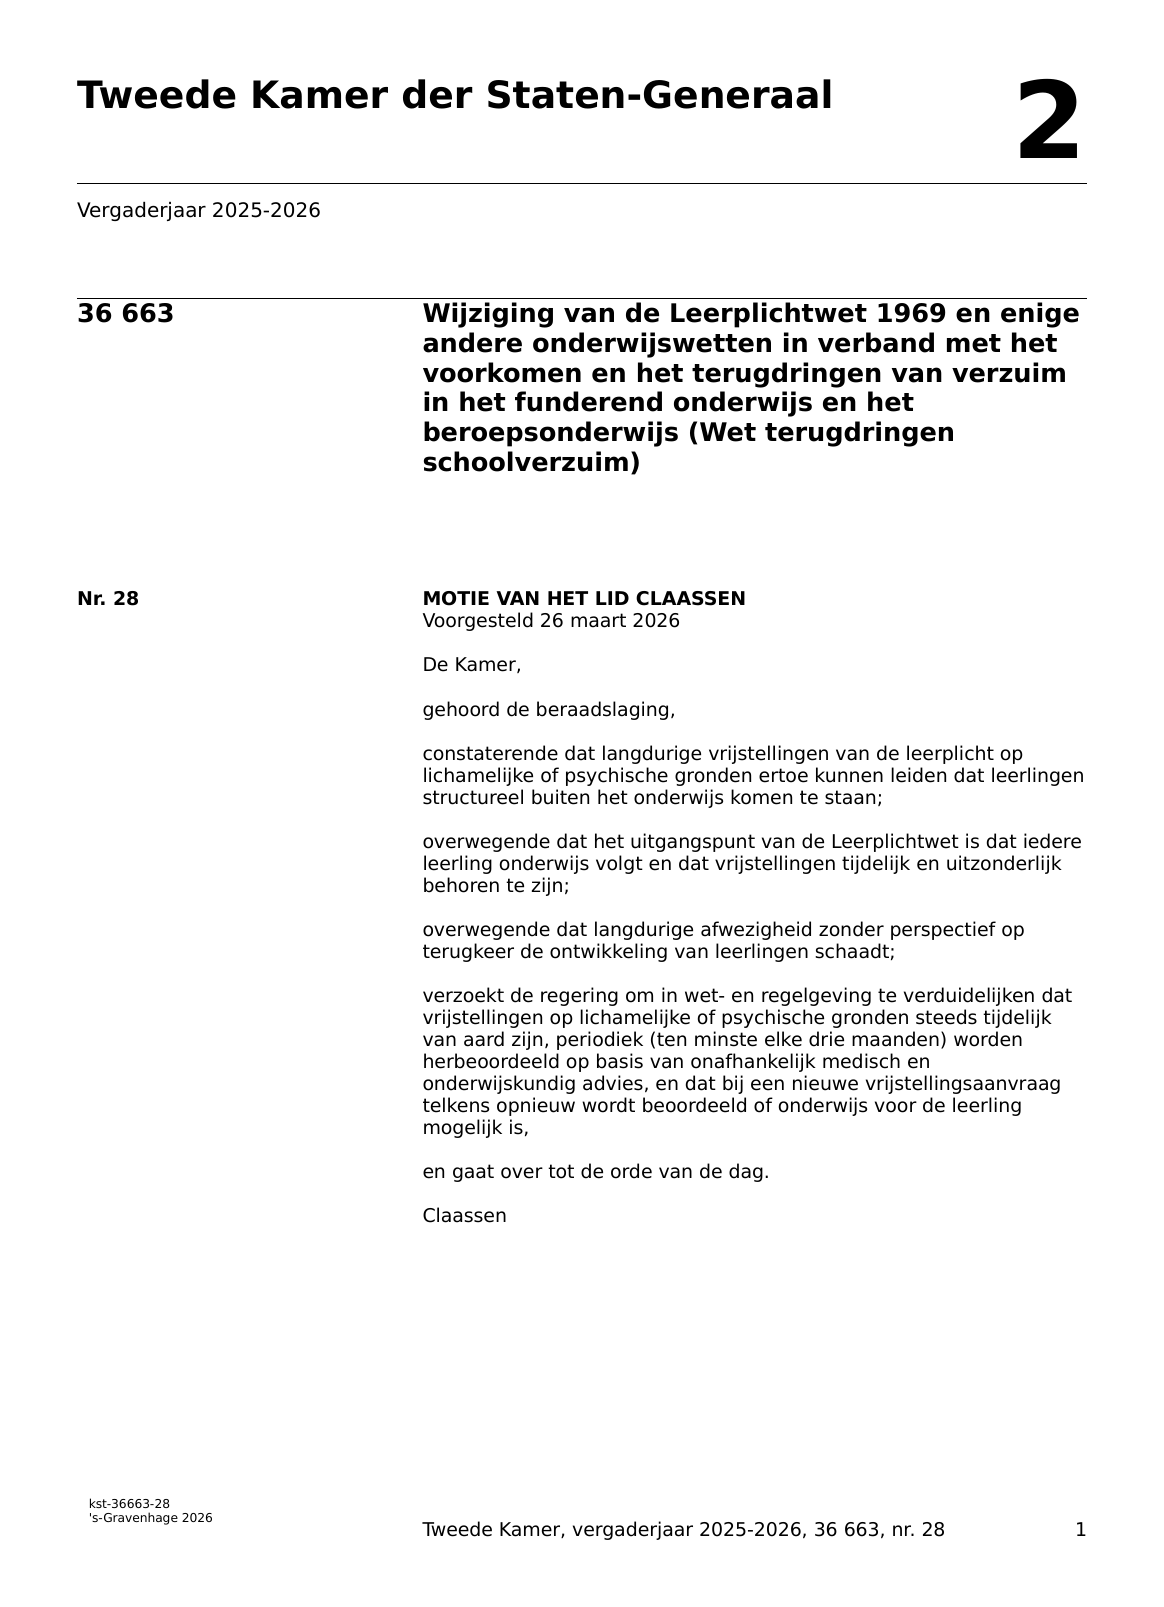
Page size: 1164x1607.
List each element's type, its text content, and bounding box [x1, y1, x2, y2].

text gehoord de beraadslaging, [422, 698, 1087, 720]
text constaterende dat langdurige vrijstellingen van de leerplicht op lichamelijke of psychische gronden ertoe kunnen leiden dat leerlingen structureel buiten het onderwijs komen te staan; [422, 743, 1087, 808]
text verzoekt de regering om in wet- en regelgeving te verduidelijken dat vrijstellingen op lichamelijke of psychische gronden steeds tijdelijk van aard zijn, periodiek (ten minste elke drie maanden) worden herbeoordeeld op basis van onafhankelijk medisch en onderwijskundig advies, en dat bij een nieuwe vrijstellingsaanvraag telkens opnieuw wordt beoordeeld of onderwijs voor de leerling mogelijk is, [422, 985, 1087, 1139]
table_header Tweede Kamer der Staten-Generaal [77, 59, 886, 183]
text en gaat over tot de orde van de dag. [422, 1161, 1087, 1183]
text overwegende dat langdurige afwezigheid zonder perspectief op terugkeer de ontwikkeling van leerlingen schaadt; [422, 919, 1087, 963]
subtitle Nr. 28 MOTIE VAN HET LID CLAASSEN [77, 588, 1087, 610]
table_cell Vergaderjaar 2025-2026 [77, 184, 1087, 298]
table_header 2 [886, 59, 1087, 183]
text De Kamer, [422, 654, 1087, 676]
text kst-36663-28 [88, 1497, 323, 1511]
text 's-Gravenhage 2026 [88, 1511, 323, 1525]
text Voorgesteld 26 maart 2026 [422, 610, 1087, 632]
text Claassen [422, 1205, 1087, 1227]
subtitle 36 663 Wijziging van de Leerplichtwet 1969 en enige andere onderwijswetten in verband met het voorkomen en het terugdringen van verzuim in het funderend onderwijs en het beroepsonderwijs (Wet terugdringen schoolverzuim) [77, 299, 1087, 477]
text overwegende dat het uitgangspunt van de Leerplichtwet is dat iedere leerling onderwijs volgt en dat vrijstellingen tijdelijk en uitzonderlijk behoren te zijn; [422, 831, 1087, 897]
